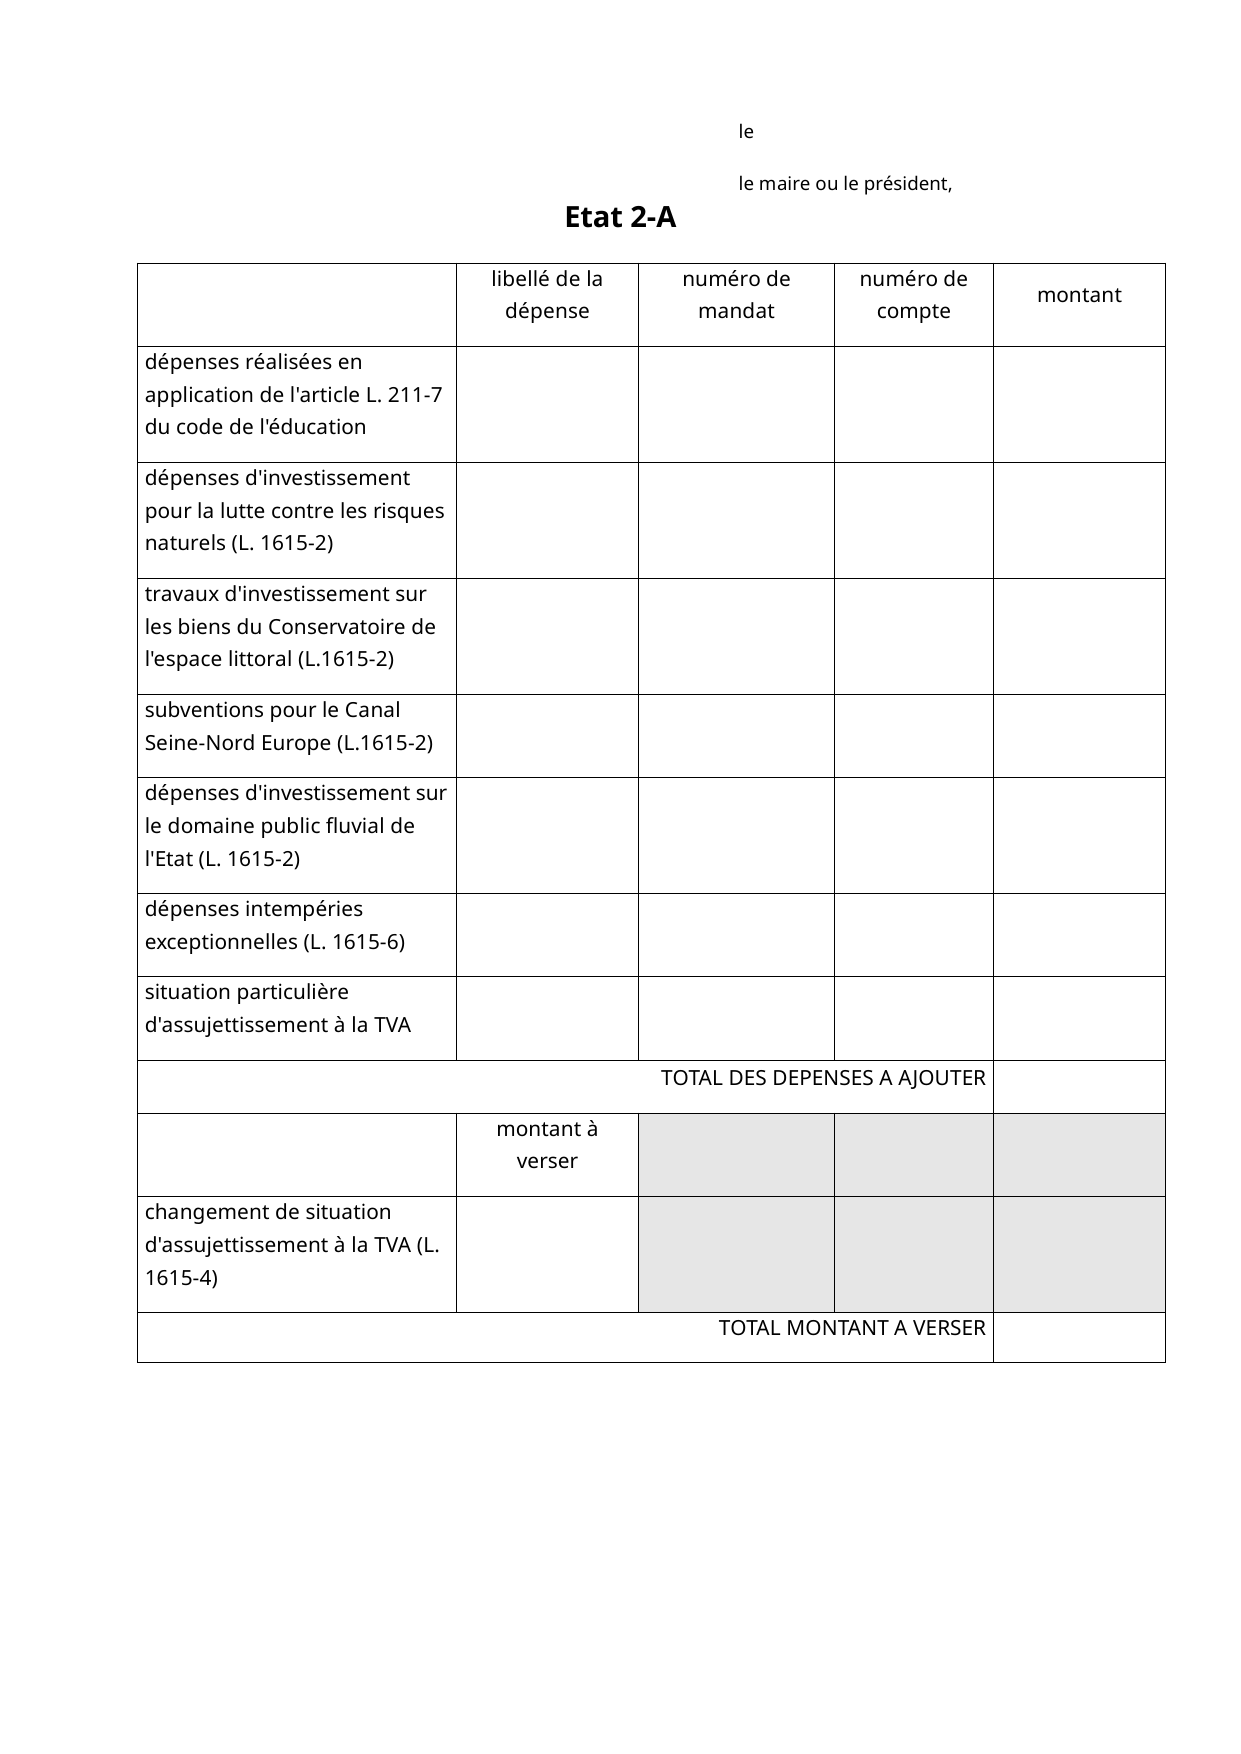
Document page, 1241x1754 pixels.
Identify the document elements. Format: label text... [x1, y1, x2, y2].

table_cell [457, 977, 638, 1059]
table_cell [994, 894, 1165, 976]
table_cell [457, 894, 638, 976]
table_header libellé de la dépense [457, 264, 638, 346]
table_cell [457, 1197, 638, 1312]
table_cell [835, 778, 993, 893]
table_cell [994, 463, 1165, 578]
table_cell dépenses intempéries exceptionnelles (L. 1615-6) [138, 894, 456, 976]
table_cell [835, 1114, 993, 1196]
table_cell [457, 579, 638, 694]
table_cell changement de situation d'assujettissement à la TVA (L. 1615-4) [138, 1197, 456, 1312]
table_cell [457, 778, 638, 893]
text le [738, 118, 1122, 144]
table_cell [835, 977, 993, 1059]
table_cell [835, 579, 993, 694]
table_cell dépenses d'investissement sur le domaine public fluvial de l'Etat (L. 1615-2) [138, 778, 456, 893]
table_cell [994, 579, 1165, 694]
table_cell [639, 977, 834, 1059]
table_cell subventions pour le Canal Seine-Nord Europe (L.1615-2) [138, 695, 456, 777]
table_cell [639, 894, 834, 976]
table_cell montant à verser [457, 1114, 638, 1196]
table_cell travaux d'investissement sur les biens du Conservatoire de l'espace littoral (L.1615-2) [138, 579, 456, 694]
table_header montant [994, 264, 1165, 346]
table_cell [994, 1313, 1165, 1362]
table_cell [639, 1197, 834, 1312]
table_header [138, 264, 456, 346]
table_cell [138, 1114, 456, 1196]
table_cell [457, 695, 638, 777]
table_cell [639, 695, 834, 777]
table_cell [639, 1114, 834, 1196]
table_header numéro de compte [835, 264, 993, 346]
table_cell [994, 977, 1165, 1059]
text Etat 2-A [118, 196, 1122, 236]
table_cell [639, 778, 834, 893]
text le maire ou le président, [738, 170, 1122, 196]
table_cell [994, 1061, 1165, 1113]
table_cell [835, 894, 993, 976]
table_cell [835, 347, 993, 462]
table_cell [994, 695, 1165, 777]
table_cell [994, 347, 1165, 462]
table_cell [457, 347, 638, 462]
table_cell [639, 579, 834, 694]
table_cell [994, 1197, 1165, 1312]
table_cell situation particulière d'assujettissement à la TVA [138, 977, 456, 1059]
table_cell [639, 463, 834, 578]
table_cell [994, 1114, 1165, 1196]
table_cell [835, 1197, 993, 1312]
table_cell TOTAL MONTANT A VERSER [138, 1313, 993, 1362]
table_cell [994, 778, 1165, 893]
table_header numéro de mandat [639, 264, 834, 346]
table_cell dépenses réalisées en application de l'article L. 211-7 du code de l'éducation [138, 347, 456, 462]
table_cell TOTAL DES DEPENSES A AJOUTER [138, 1061, 993, 1113]
table_cell [639, 347, 834, 462]
table_cell [835, 695, 993, 777]
table_cell [835, 463, 993, 578]
table_cell dépenses d'investissement pour la lutte contre les risques naturels (L. 1615-2) [138, 463, 456, 578]
table_cell [457, 463, 638, 578]
